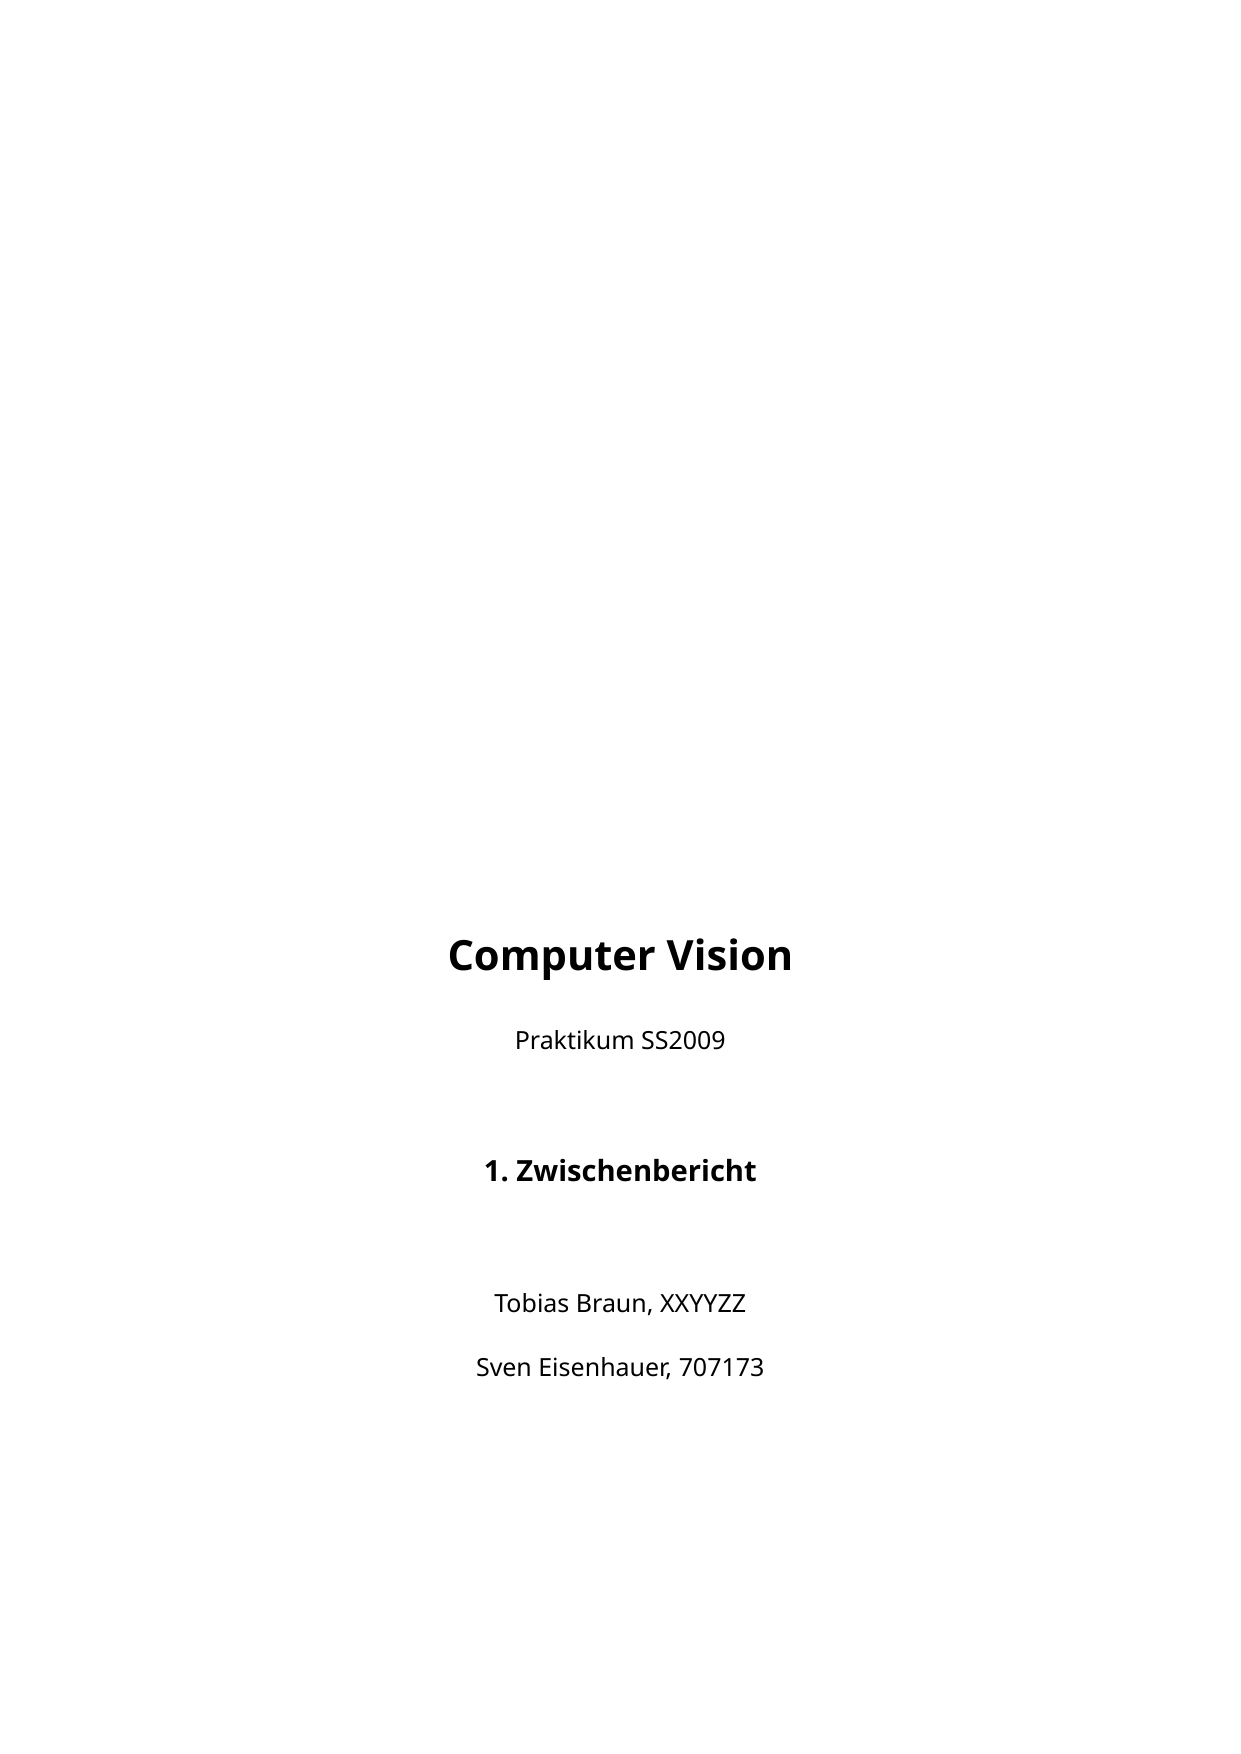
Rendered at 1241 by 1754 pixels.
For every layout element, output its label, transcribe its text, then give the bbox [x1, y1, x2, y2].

text Tobias Braun, XXYYZZ [194, 1286, 1047, 1320]
text Praktikum SS2009 [194, 1023, 1047, 1057]
text Sven Eisenhauer, 707173 [194, 1349, 1047, 1383]
text Computer Vision [194, 925, 1047, 982]
text 1. Zwischenbericht [194, 1150, 1047, 1190]
